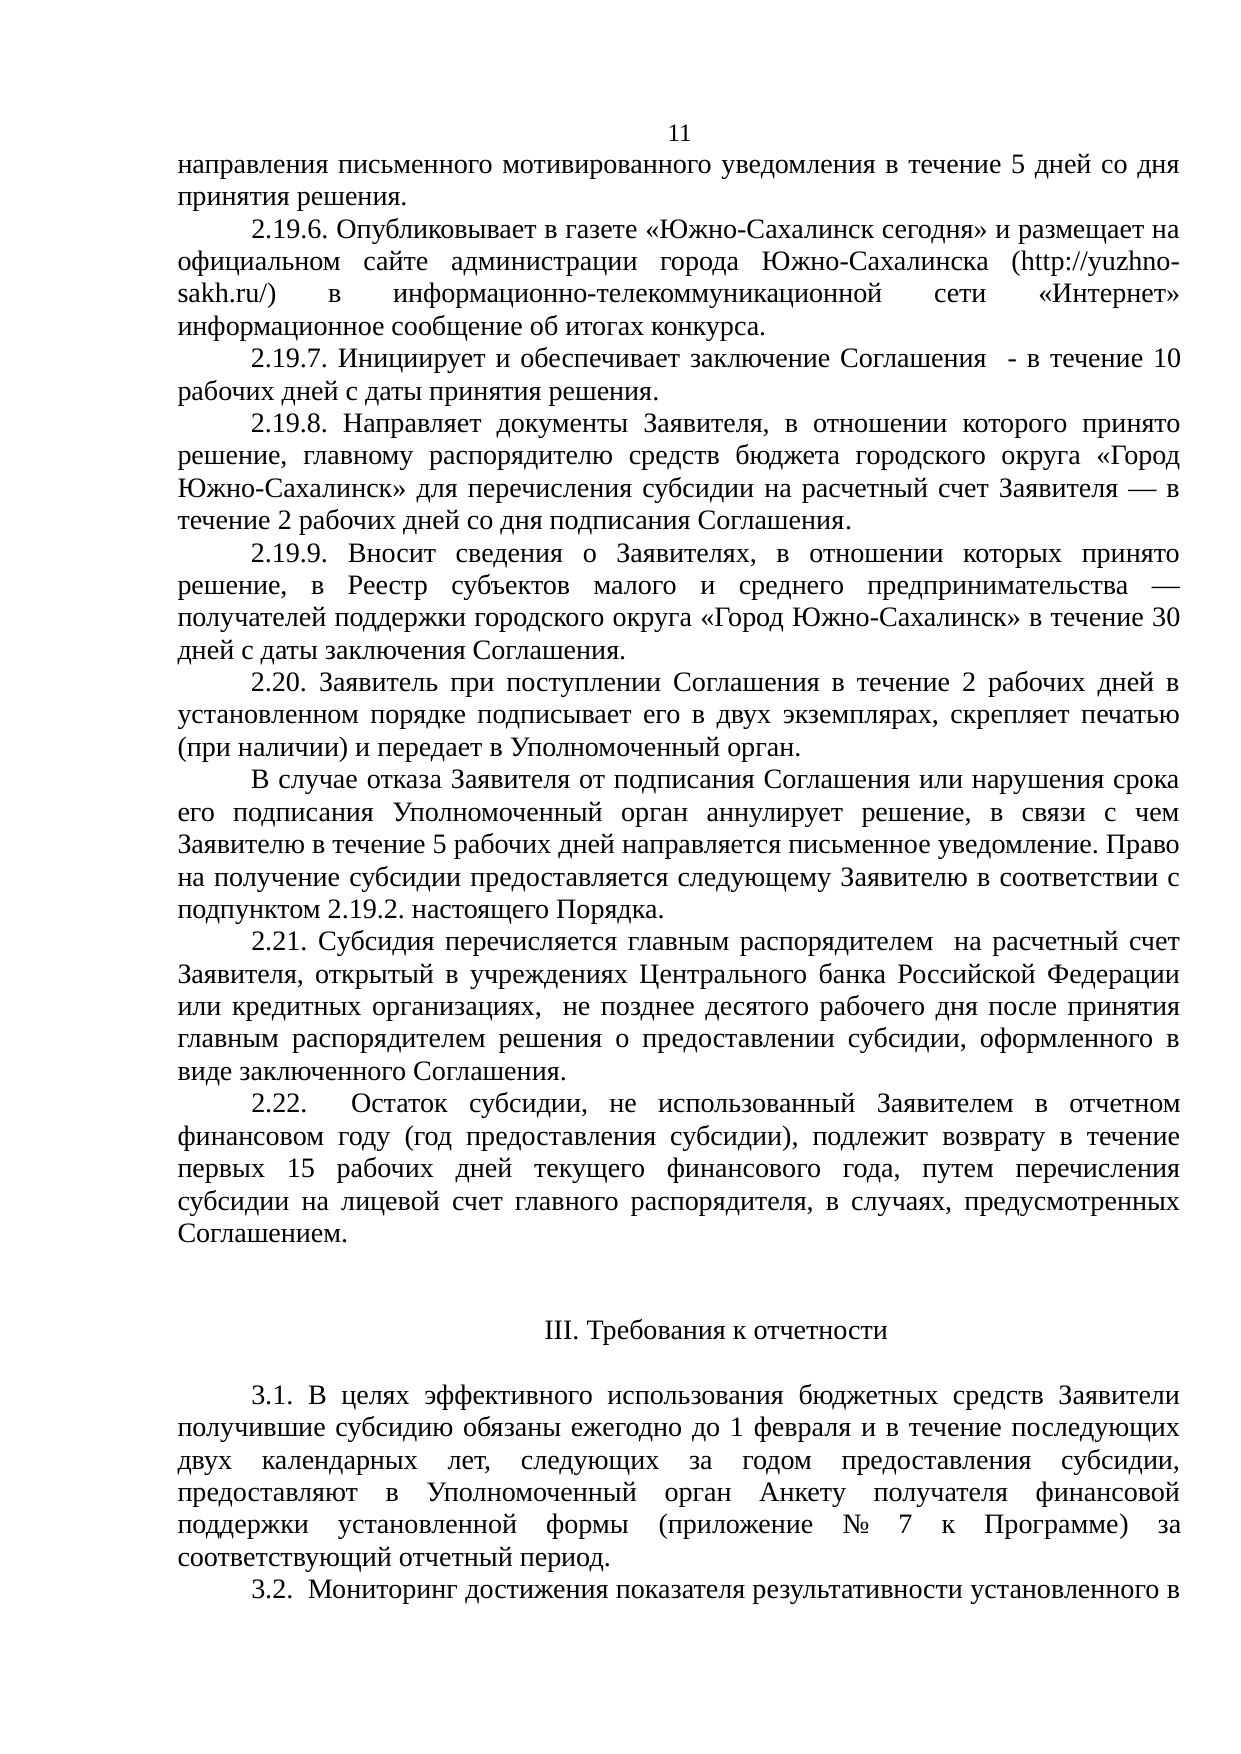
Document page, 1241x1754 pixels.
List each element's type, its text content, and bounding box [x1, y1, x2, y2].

text 2.21. Субсидия перечисляется главным распорядителем на расчетный счет Заявителя, открытый в учреждениях Центрального банка Российской Федерации или кредитных организациях, не позднее десятого рабочего дня после принятия главным распорядителем решения о предоставлении субсидии, оформленного в виде заключенного Соглашения. [177, 924, 1181, 1086]
text 2.19.6. Опубликовывает в газете «Южно-Сахалинск сегодня» и размещает на официальном сайте администрации города Южно-Сахалинска (http://yuzhno-sakh.ru/) в информационно-телекоммуникационной сети «Интернет» информационное сообщение об итогах конкурса. [177, 212, 1181, 341]
text III. Требования к отчетности [177, 1313, 1181, 1346]
text 3.1. В целях эффективного использования бюджетных средств Заявители получившие субсидию обязаны ежегодно до 1 февраля и в течение последующих двух календарных лет, следующих за годом предоставления субсидии, предоставляют в Уполномоченный орган Анкету получателя финансовой поддержки установленной формы (приложение № 7 к Программе) за соответствующий отчетный период. [177, 1378, 1181, 1572]
text 2.19.8. Направляет документы Заявителя, в отношении которого принято решение, главному распорядителю средств бюджета городского округа «Город Южно-Сахалинск» для перечисления субсидии на расчетный счет Заявителя — в течение 2 рабочих дней со дня подписания Соглашения. [177, 406, 1181, 536]
text 2.19.7. Инициирует и обеспечивает заключение Соглашения - в течение 10 рабочих дней с даты принятия решения. [177, 341, 1181, 406]
text направления письменного мотивированного уведомления в течение 5 дней со дня принятия решения. [177, 147, 1181, 212]
text 3.2. Мониторинг достижения показателя результативности установленного в [177, 1572, 1181, 1605]
text 2.19.9. Вносит сведения о Заявителях, в отношении которых принято решение, в Реестр субъектов малого и среднего предпринимательства — получателей поддержки городского округа «Город Южно-Сахалинск» в течение 30 дней с даты заключения Соглашения. [177, 536, 1181, 665]
text 2.22. Остаток субсидии, не использованный Заявителем в отчетном финансовом году (год предоставления субсидии), подлежит возврату в течение первых 15 рабочих дней текущего финансового года, путем перечисления субсидии на лицевой счет главного распорядителя, в случаях, предусмотренных Соглашением. [177, 1086, 1181, 1248]
text 2.20. Заявитель при поступлении Соглашения в течение 2 рабочих дней в установленном порядке подписывает его в двух экземплярах, скрепляет печатью (при наличии) и передает в Уполномоченный орган. [177, 665, 1181, 762]
text В случае отказа Заявителя от подписания Соглашения или нарушения срока его подписания Уполномоченный орган аннулирует решение, в связи с чем Заявителю в течение 5 рабочих дней направляется письменное уведомление. Право на получение субсидии предоставляется следующему Заявителю в соответствии с подпунктом 2.19.2. настоящего Порядка. [177, 762, 1181, 924]
